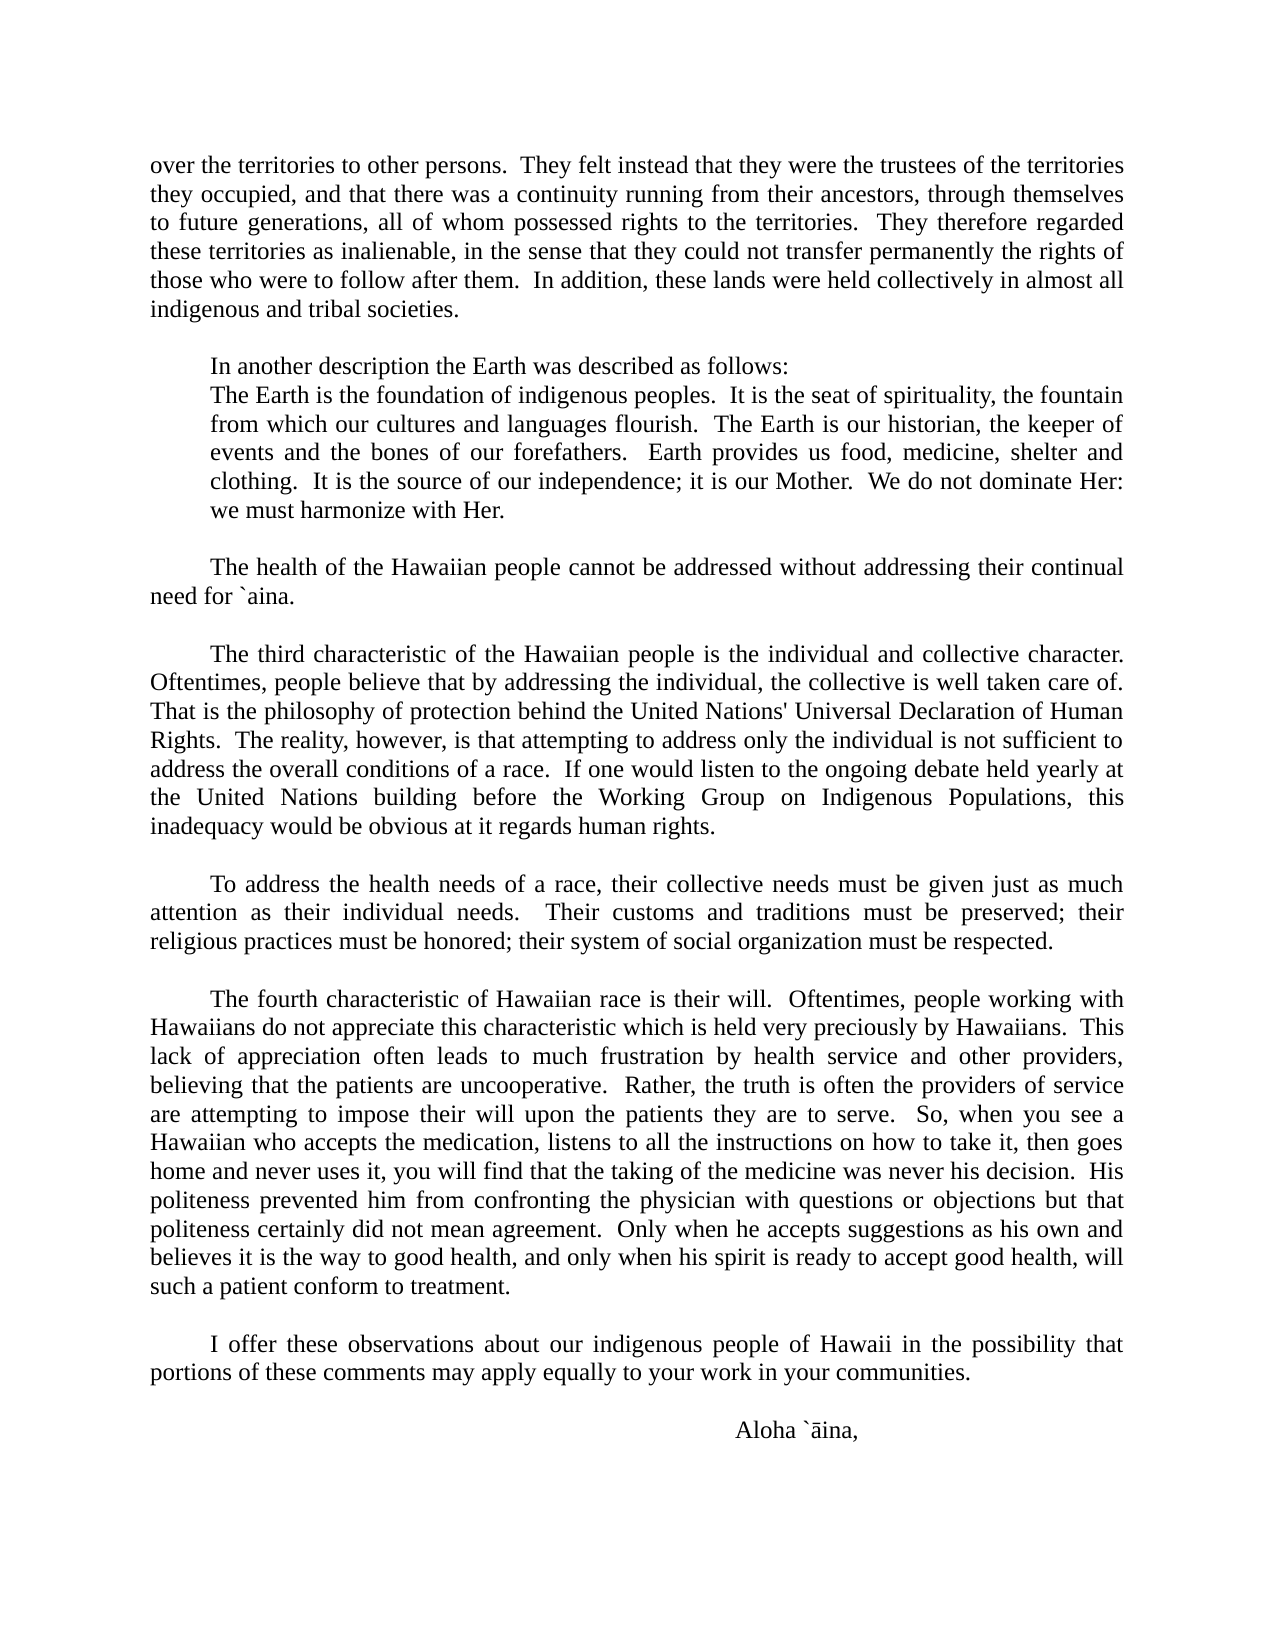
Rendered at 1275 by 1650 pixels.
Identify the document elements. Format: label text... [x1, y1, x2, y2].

text I offer these observations about our indigenous people of Hawaii in the possibility that portions of these comments may apply equally to your work in your communities. [150, 1329, 1125, 1386]
text The health of the Hawaiian people cannot be addressed without addressing their continual need for `aina. [150, 552, 1125, 610]
text In another description the Earth was described as follows: [150, 351, 1125, 380]
text Aloha `āina, [150, 1415, 1125, 1444]
text The third characteristic of the Hawaiian people is the individual and collective character. Oftentimes, people believe that by addressing the individual, the collective is well taken care of. That is the philosophy of protection behind the United Nations' Universal Declaration of Human Rights. The reality, however, is that attempting to address only the individual is not sufficient to address the overall conditions of a race. If one would listen to the ongoing debate held yearly at the United Nations building before the Working Group on Indigenous Populations, this inadequacy would be obvious at it regards human rights. [150, 639, 1125, 840]
text The Earth is the foundation of indigenous peoples. It is the seat of spirituality, the fountain from which our cultures and languages flourish. The Earth is our historian, the keeper of events and the bones of our forefathers. Earth provides us food, medicine, shelter and clothing. It is the source of our independence; it is our Mother. We do not dominate Her: we must harmonize with Her. [210, 380, 1125, 524]
text The fourth characteristic of Hawaiian race is their will. Oftentimes, people working with Hawaiians do not appreciate this characteristic which is held very preciously by Hawaiians. This lack of appreciation often leads to much frustration by health service and other providers, believing that the patients are uncooperative. Rather, the truth is often the providers of service are attempting to impose their will upon the patients they are to serve. So, when you see a Hawaiian who accepts the medication, listens to all the instructions on how to take it, then goes home and never uses it, you will find that the taking of the medicine was never his decision. His politeness prevented him from confronting the physician with questions or objections but that politeness certainly did not mean agreement. Only when he accepts suggestions as his own and believes it is the way to good health, and only when his spirit is ready to accept good health, will such a patient conform to treatment. [150, 984, 1125, 1300]
text To address the health needs of a race, their collective needs must be given just as much attention as their individual needs. Their customs and traditions must be preserved; their religious practices must be honored; their system of social organization must be respected. [150, 869, 1125, 955]
text over the territories to other persons. They felt instead that they were the trustees of the territories they occupied, and that there was a continuity running from their ancestors, through themselves to future generations, all of whom possessed rights to the territories. They therefore regarded these territories as inalienable, in the sense that they could not transfer permanently the rights of those who were to follow after them. In addition, these lands were held collectively in almost all indigenous and tribal societies. [150, 150, 1125, 322]
